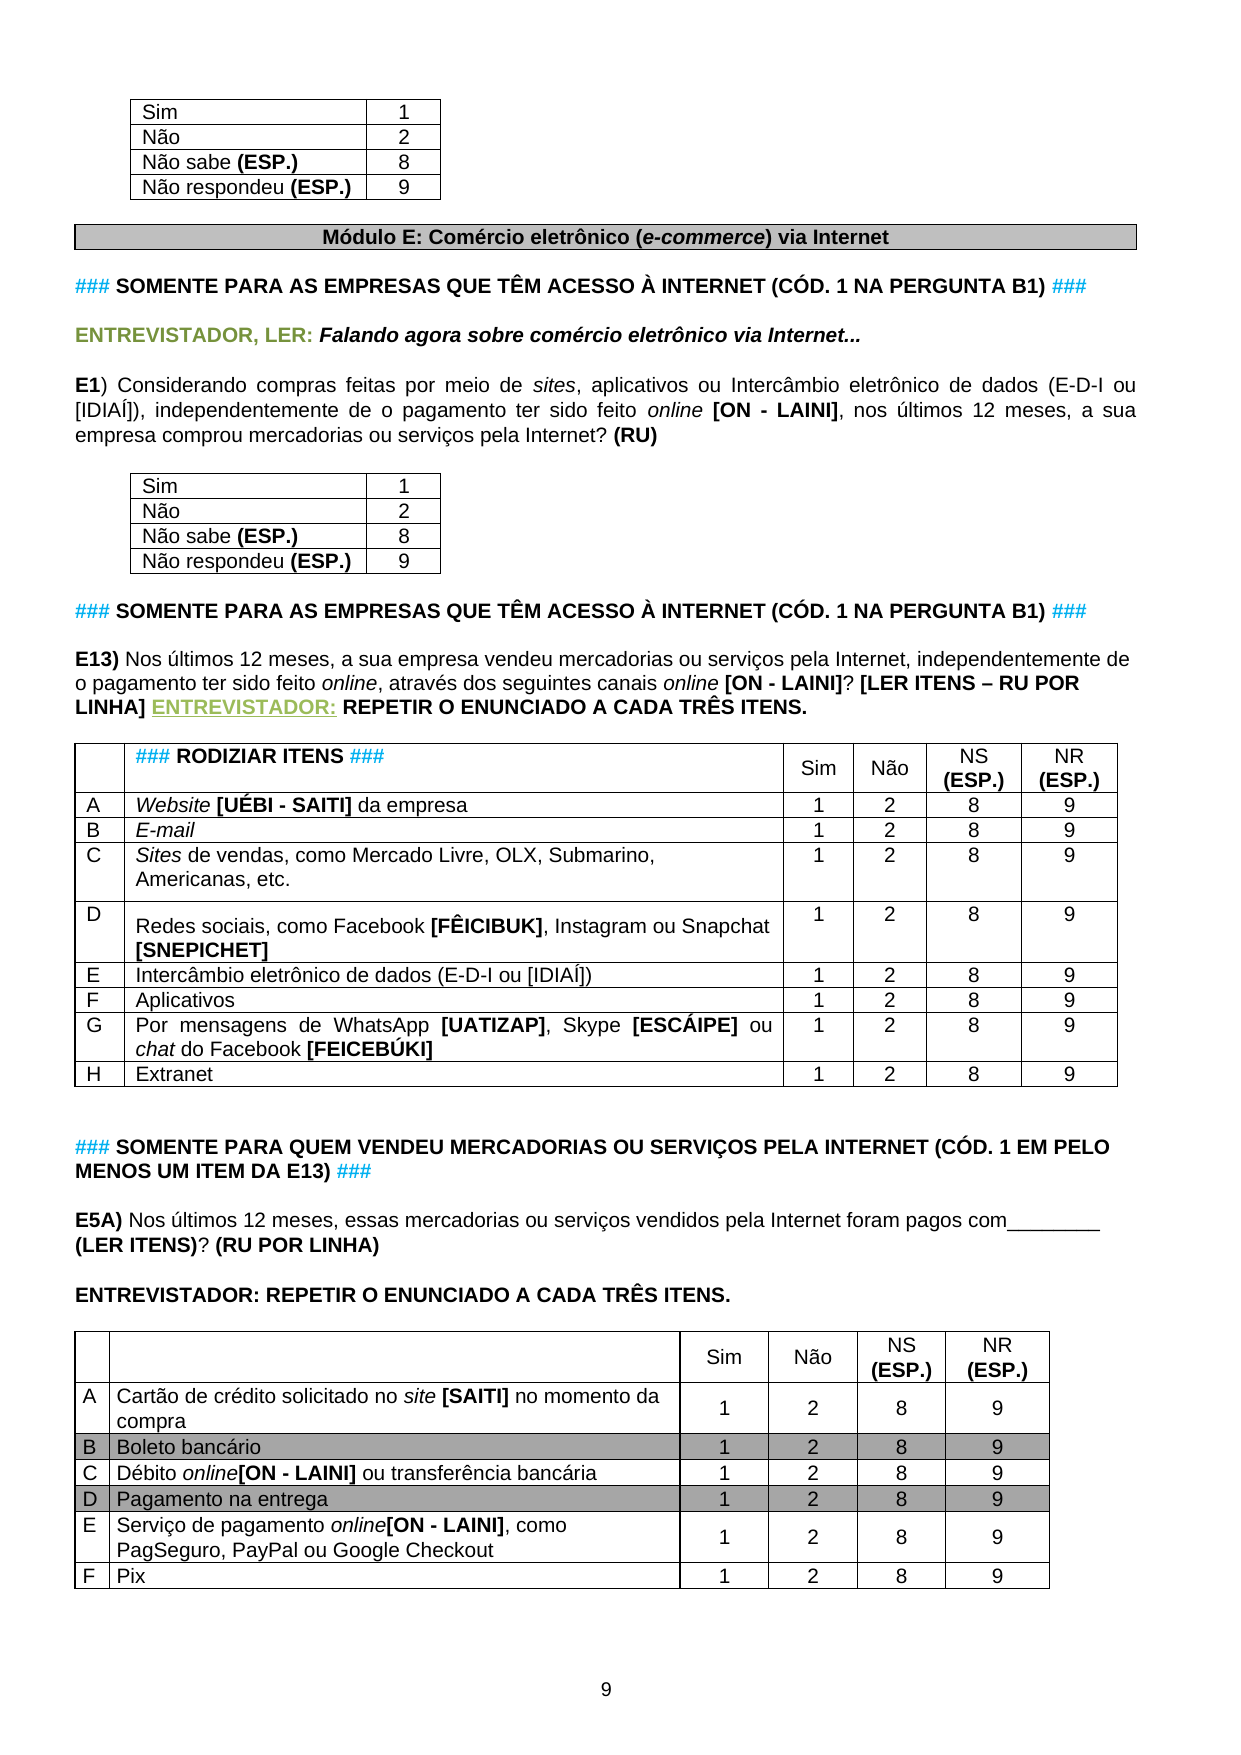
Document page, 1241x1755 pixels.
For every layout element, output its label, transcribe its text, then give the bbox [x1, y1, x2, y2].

table_cell 8 [927, 1062, 1021, 1086]
table_header 1 [367, 100, 440, 124]
table_cell A [76, 793, 124, 817]
table_cell 2 [769, 1460, 857, 1485]
table_cell A [76, 1383, 109, 1433]
table_cell C [76, 1460, 109, 1485]
table_cell 9 [1022, 793, 1117, 817]
table_cell F [76, 1563, 109, 1588]
table_header [76, 1332, 109, 1382]
table_cell 9 [946, 1486, 1049, 1511]
table_cell Extranet [125, 1062, 783, 1086]
table_cell 2 [769, 1512, 857, 1562]
table_cell 9 [946, 1434, 1049, 1459]
table_cell E [76, 1512, 109, 1562]
table_cell 9 [1022, 1062, 1117, 1086]
table_cell 1 [784, 963, 853, 987]
table_cell Aplicativos [125, 988, 783, 1012]
table_cell 2 [854, 1062, 926, 1086]
text E1) Considerando compras feitas por meio de sites, aplicativos ou Intercâmbio eletrônico de dados (E-D-I ou [IDIAÍ]), independentemente de o pagamento ter sido feito online [ON - LAINI], nos últimos 12 meses, a sua empresa comprou mercadorias ou serviços pela Internet? (RU) [75, 373, 1137, 448]
table_cell 2 [854, 793, 926, 817]
table_cell D [76, 1486, 109, 1511]
table_cell 8 [858, 1460, 945, 1485]
text ### SOMENTE PARA AS EMPRESAS QUE TÊM ACESSO À INTERNET (CÓD. 1 NA PERGUNTA B1) ### [75, 599, 1137, 623]
table_cell 9 [1022, 988, 1117, 1012]
table_cell G [76, 1013, 124, 1061]
table_cell Não sabe (ESP.) [131, 524, 366, 548]
table_header Não [769, 1332, 857, 1382]
table_cell Não [131, 125, 366, 149]
table_cell 9 [946, 1563, 1049, 1588]
table_cell 8 [858, 1383, 945, 1433]
table_cell 2 [854, 902, 926, 962]
table_header Não [854, 744, 926, 792]
table_header NS (ESP.) [927, 744, 1021, 792]
table_cell 2 [854, 963, 926, 987]
table_cell 8 [858, 1486, 945, 1511]
table_cell 8 [927, 1013, 1021, 1061]
table_cell 2 [854, 988, 926, 1012]
table_cell 2 [367, 499, 440, 523]
table_cell 1 [784, 793, 853, 817]
table_cell C [76, 843, 124, 901]
table_cell 8 [927, 902, 1021, 962]
table_cell 8 [927, 963, 1021, 987]
text ENTREVISTADOR, LER: Falando agora sobre comércio eletrônico via Internet... [75, 323, 1137, 348]
table_header NS (ESP.) [858, 1332, 945, 1382]
table_cell 2 [854, 1013, 926, 1061]
table_cell 8 [367, 150, 440, 174]
text ENTREVISTADOR: REPETIR O ENUNCIADO A CADA TRÊS ITENS. [75, 1282, 1137, 1307]
table_cell 2 [769, 1486, 857, 1511]
table_cell Cartão de crédito solicitado no site [SAITI] no momento da compra [110, 1383, 679, 1433]
table_cell Website [UÉBI - SAITI] da empresa [125, 793, 783, 817]
table_cell 8 [927, 818, 1021, 842]
table_cell Não respondeu (ESP.) [131, 175, 366, 199]
table_cell 1 [784, 843, 853, 901]
table_cell 8 [858, 1434, 945, 1459]
table_header Sim [131, 474, 366, 498]
table_cell 1 [681, 1434, 768, 1459]
table_cell 9 [367, 549, 440, 573]
table_cell 1 [784, 1013, 853, 1061]
table_cell 1 [784, 902, 853, 962]
table_cell 1 [681, 1383, 768, 1433]
table_cell 8 [367, 524, 440, 548]
table_header Sim [681, 1332, 768, 1382]
table_cell 8 [927, 843, 1021, 901]
table_cell 9 [367, 175, 440, 199]
table_header NR (ESP.) [1022, 744, 1117, 792]
table_cell Redes sociais, como Facebook [FÊICIBUK], Instagram ou Snapchat [SNEPICHET] [125, 902, 783, 962]
table_cell E-mail [125, 818, 783, 842]
table_header ### RODIZIAR ITENS ### [125, 744, 783, 792]
text ### SOMENTE PARA QUEM VENDEU MERCADORIAS OU SERVIÇOS PELA INTERNET (CÓD. 1 EM PELO MENOS UM ITEM DA E13) ### [75, 1135, 1137, 1183]
table_cell 2 [769, 1563, 857, 1588]
table_header [76, 744, 124, 792]
table_cell 8 [858, 1512, 945, 1562]
table_cell 9 [1022, 843, 1117, 901]
table_cell 9 [946, 1383, 1049, 1433]
table_cell Não sabe (ESP.) [131, 150, 366, 174]
table_cell 1 [681, 1486, 768, 1511]
table_cell 9 [946, 1512, 1049, 1562]
table_cell 9 [946, 1460, 1049, 1485]
table_cell 9 [1022, 902, 1117, 962]
table_cell 1 [681, 1460, 768, 1485]
table_header Módulo E: Comércio eletrônico (e-commerce) via Internet [76, 225, 1136, 249]
table_cell 1 [681, 1512, 768, 1562]
table_cell Pix [110, 1563, 679, 1588]
table_cell 9 [1022, 963, 1117, 987]
table_cell Sites de vendas, como Mercado Livre, OLX, Submarino, Americanas, etc. [125, 843, 783, 901]
table_cell 2 [769, 1434, 857, 1459]
table_header [110, 1332, 679, 1382]
table_cell 2 [769, 1383, 857, 1433]
table_cell B [76, 1434, 109, 1459]
table_cell 2 [854, 818, 926, 842]
table_cell 9 [1022, 818, 1117, 842]
table_header 1 [367, 474, 440, 498]
table_cell 1 [784, 818, 853, 842]
table_cell 8 [927, 988, 1021, 1012]
table_cell Serviço de pagamento online[ON - LAINI], como PagSeguro, PayPal ou Google Checkout [110, 1512, 679, 1562]
table_cell 1 [784, 1062, 853, 1086]
table_cell Intercâmbio eletrônico de dados (E-D-I ou [IDIAÍ]) [125, 963, 783, 987]
text ### SOMENTE PARA AS EMPRESAS QUE TÊM ACESSO À INTERNET (CÓD. 1 NA PERGUNTA B1) ### [75, 274, 1137, 298]
table_cell E [76, 963, 124, 987]
text E5A) Nos últimos 12 meses, essas mercadorias ou serviços vendidos pela Internet foram pagos com________ (LER ITENS)? (RU POR LINHA) [75, 1207, 1137, 1257]
table_cell Débito online[ON - LAINI] ou transferência bancária [110, 1460, 679, 1485]
text E13) Nos últimos 12 meses, a sua empresa vendeu mercadorias ou serviços pela Internet, independentemente de o pagamento ter sido feito online, através dos seguintes canais online [ON - LAINI]? [LER ITENS – RU POR LINHA] ENTREVISTADOR: REPETIR O ENUNCIADO A CADA TRÊS ITENS. [75, 647, 1137, 719]
table_cell H [76, 1062, 124, 1086]
table_cell F [76, 988, 124, 1012]
table_cell Não respondeu (ESP.) [131, 549, 366, 573]
table_cell Boleto bancário [110, 1434, 679, 1459]
table_cell Não [131, 499, 366, 523]
table_cell 9 [1022, 1013, 1117, 1061]
table_cell B [76, 818, 124, 842]
table_header Sim [784, 744, 853, 792]
table_cell 1 [784, 988, 853, 1012]
table_cell Pagamento na entrega [110, 1486, 679, 1511]
table_cell Por mensagens de WhatsApp [UATIZAP], Skype [ESCÁIPE] ou chat do Facebook [FEICEBÚKI] [125, 1013, 783, 1061]
table_cell 1 [681, 1563, 768, 1588]
table_cell D [76, 902, 124, 962]
table_header Sim [131, 100, 366, 124]
table_cell 8 [858, 1563, 945, 1588]
table_cell 8 [927, 793, 1021, 817]
table_cell 2 [367, 125, 440, 149]
table_header NR (ESP.) [946, 1332, 1049, 1382]
table_cell 2 [854, 843, 926, 901]
